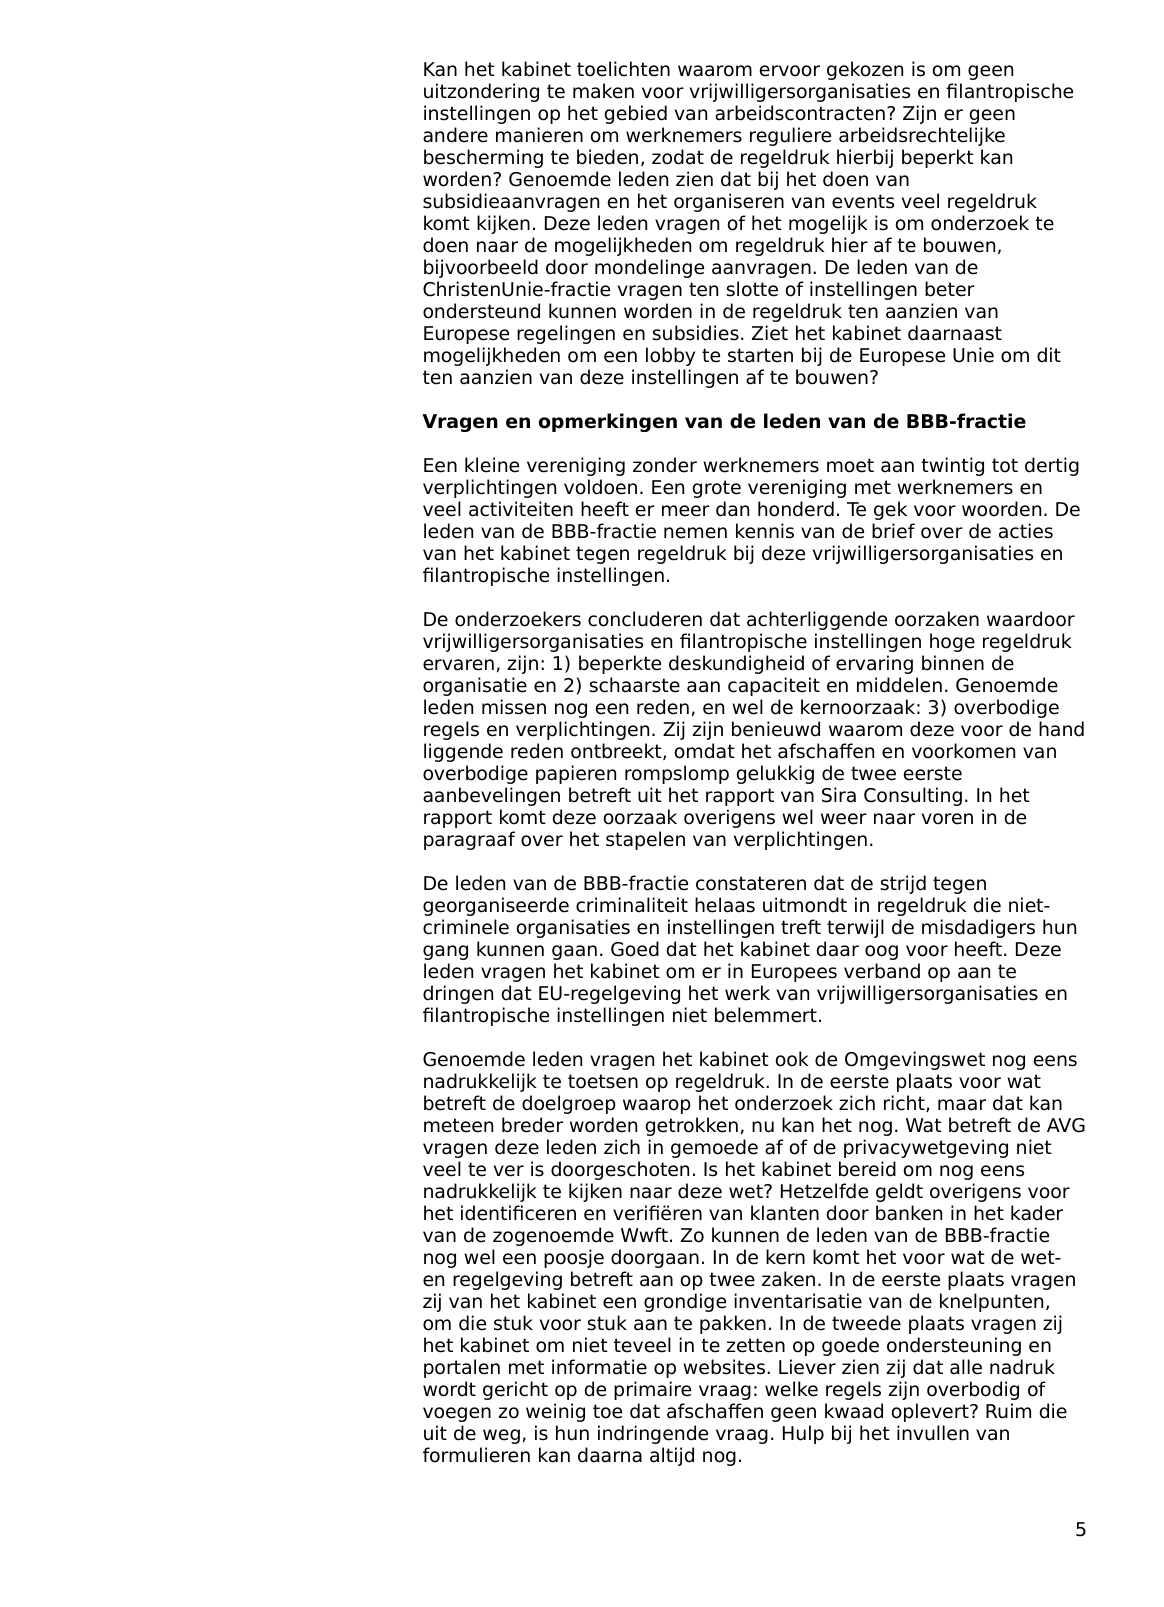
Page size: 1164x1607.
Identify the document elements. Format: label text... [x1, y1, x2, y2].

text Een kleine vereniging zonder werknemers moet aan twintig tot dertig verplichtingen voldoen. Een grote vereniging met werknemers en veel activiteiten heeft er meer dan honderd. Te gek voor woorden. De leden van de BBB-fractie nemen kennis van de brief over de acties van het kabinet tegen regeldruk bij deze vrijwilligersorganisaties en filantropische instellingen. [422, 455, 1087, 587]
text De leden van de BBB-fractie constateren dat de strijd tegen georganiseerde criminaliteit helaas uitmondt in regeldruk die niet-criminele organisaties en instellingen treft terwijl de misdadigers hun gang kunnen gaan. Goed dat het kabinet daar oog voor heeft. Deze leden vragen het kabinet om er in Europees verband op aan te dringen dat EU-regelgeving het werk van vrijwilligersorganisaties en filantropische instellingen niet belemmert. [422, 873, 1087, 1027]
subtitle Vragen en opmerkingen van de leden van de BBB-fractie [422, 411, 1087, 433]
text De onderzoekers concluderen dat achterliggende oorzaken waardoor vrijwilligersorganisaties en filantropische instellingen hoge regeldruk ervaren, zijn: 1) beperkte deskundigheid of ervaring binnen de organisatie en 2) schaarste aan capaciteit en middelen. Genoemde leden missen nog een reden, en wel de kernoorzaak: 3) overbodige regels en verplichtingen. Zij zijn benieuwd waarom deze voor de hand liggende reden ontbreekt, omdat het afschaffen en voorkomen van overbodige papieren rompslomp gelukkig de twee eerste aanbevelingen betreft uit het rapport van Sira Consulting. In het rapport komt deze oorzaak overigens wel weer naar voren in de paragraaf over het stapelen van verplichtingen. [422, 609, 1087, 851]
text Genoemde leden vragen het kabinet ook de Omgevingswet nog eens nadrukkelijk te toetsen op regeldruk. In de eerste plaats voor wat betreft de doelgroep waarop het onderzoek zich richt, maar dat kan meteen breder worden getrokken, nu kan het nog. Wat betreft de AVG vragen deze leden zich in gemoede af of de privacywetgeving niet veel te ver is doorgeschoten. Is het kabinet bereid om nog eens nadrukkelijk te kijken naar deze wet? Hetzelfde geldt overigens voor het identificeren en verifiëren van klanten door banken in het kader van de zogenoemde Wwft. Zo kunnen de leden van de BBB-fractie nog wel een poosje doorgaan. In de kern komt het voor wat de wet- en regelgeving betreft aan op twee zaken. In de eerste plaats vragen zij van het kabinet een grondige inventarisatie van de knelpunten, om die stuk voor stuk aan te pakken. In de tweede plaats vragen zij het kabinet om niet teveel in te zetten op goede ondersteuning en portalen met informatie op websites. Liever zien zij dat alle nadruk wordt gericht op de primaire vraag: welke regels zijn overbodig of voegen zo weinig toe dat afschaffen geen kwaad oplevert? Ruim die uit de weg, is hun indringende vraag. Hulp bij het invullen van formulieren kan daarna altijd nog. [422, 1049, 1087, 1467]
text Kan het kabinet toelichten waarom ervoor gekozen is om geen uitzondering te maken voor vrijwilligersorganisaties en filantropische instellingen op het gebied van arbeidscontracten? Zijn er geen andere manieren om werknemers reguliere arbeidsrechtelijke bescherming te bieden, zodat de regeldruk hierbij beperkt kan worden? Genoemde leden zien dat bij het doen van subsidieaanvragen en het organiseren van events veel regeldruk komt kijken. Deze leden vragen of het mogelijk is om onderzoek te doen naar de mogelijkheden om regeldruk hier af te bouwen, bijvoorbeeld door mondelinge aanvragen. De leden van de ChristenUnie-fractie vragen ten slotte of instellingen beter ondersteund kunnen worden in de regeldruk ten aanzien van Europese regelingen en subsidies. Ziet het kabinet daarnaast mogelijkheden om een lobby te starten bij de Europese Unie om dit ten aanzien van deze instellingen af te bouwen? [422, 59, 1087, 389]
